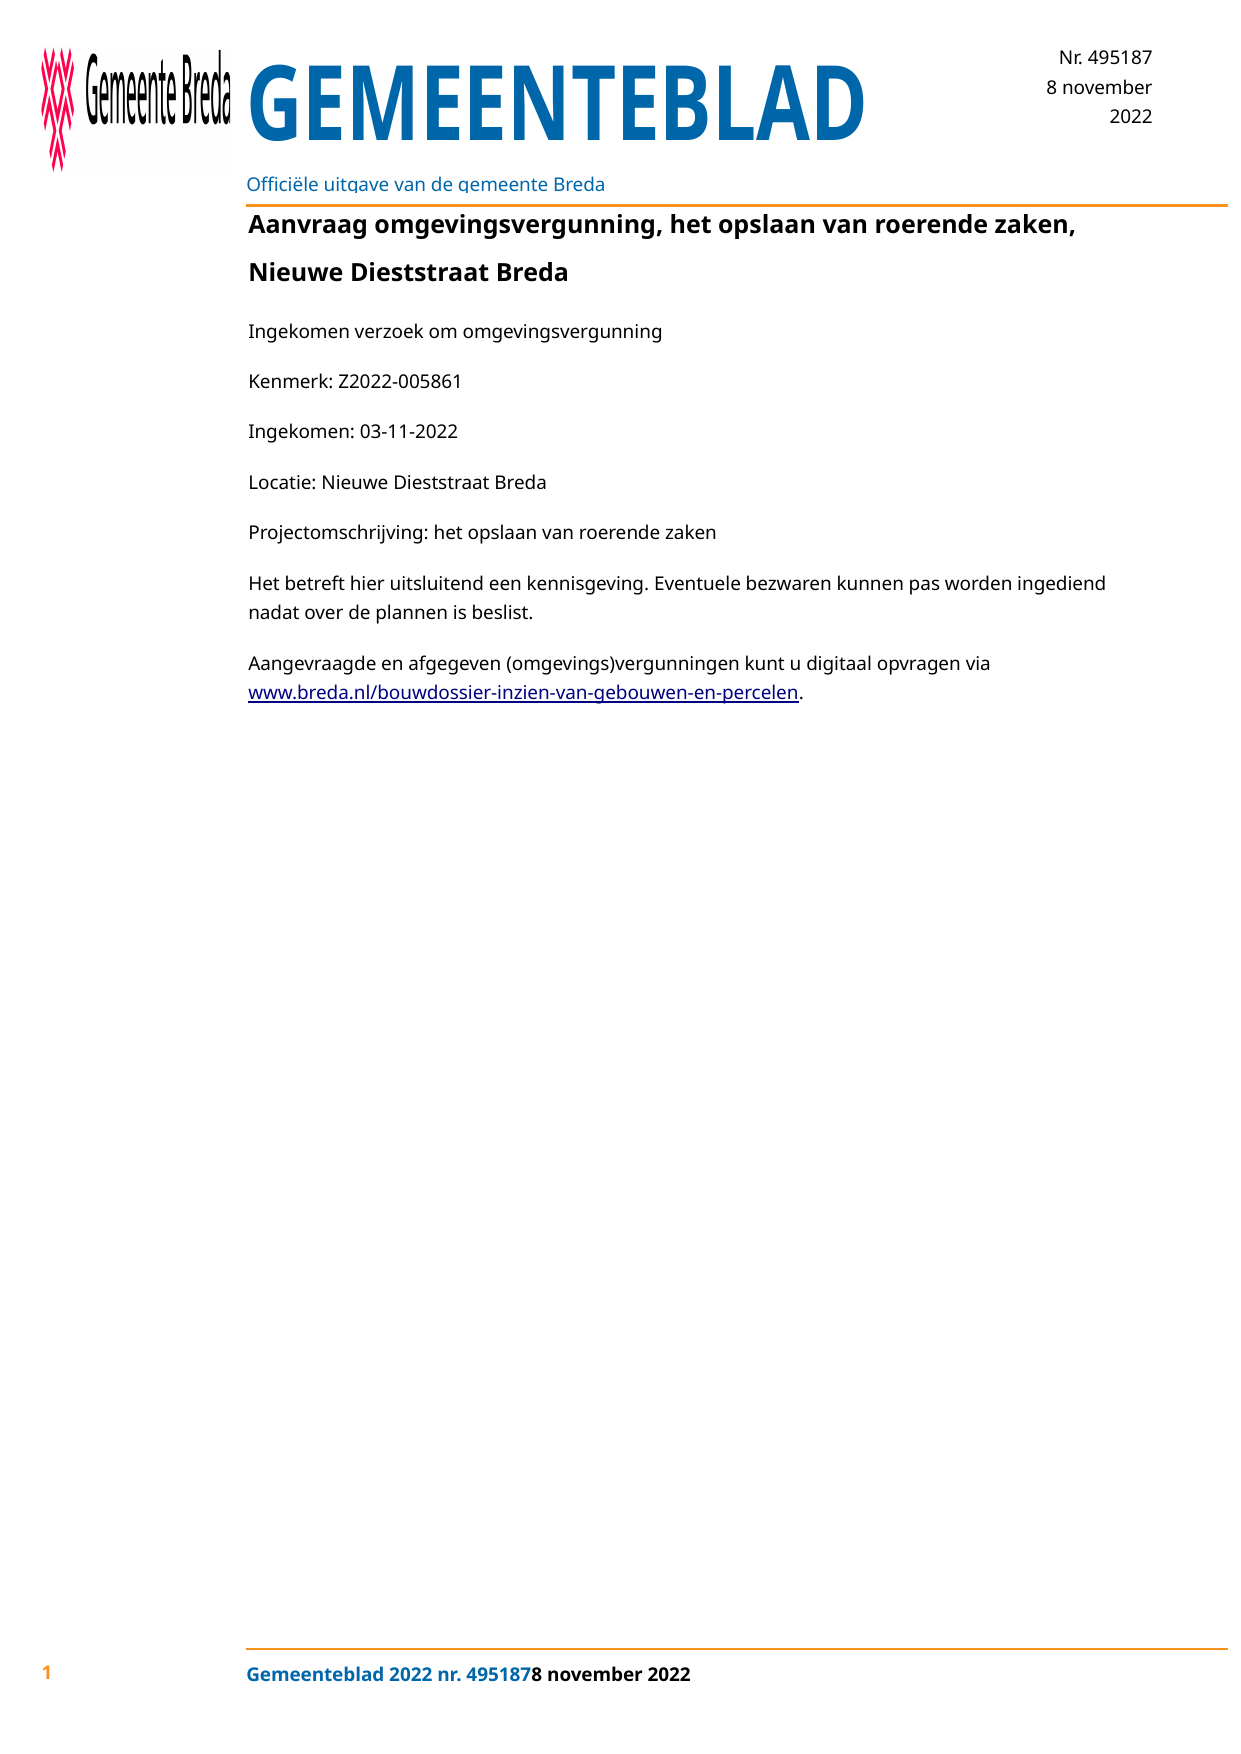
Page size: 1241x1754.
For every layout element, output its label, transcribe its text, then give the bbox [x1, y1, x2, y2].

text Locatie: Nieuwe Dieststraat Breda [248, 469, 1152, 495]
text Het betreft hier uitsluitend een kennisgeving. Eventuele bezwaren kunnen pas worden ingediend nadat over de plannen is beslist. [248, 570, 1152, 625]
text Ingekomen verzoek om omgevingsvergunning [248, 318, 1152, 344]
text Projectomschrijving: het opslaan van roerende zaken [248, 519, 1152, 545]
text Aangevraagde en afgegeven (omgevings)vergunningen kunt u digitaal opvragen via www.breda.nl/bouwdossier-inzien-van-gebouwen-en-percelen. [248, 650, 1152, 705]
text Ingekomen: 03-11-2022 [248, 419, 1152, 444]
text Aanvraag omgevingsvergunning, het opslaan van roerende zaken, Nieuwe Dieststraat Breda [248, 207, 1152, 288]
text Kenmerk: Z2022-005861 [248, 368, 1152, 394]
picture [41, 47, 231, 172]
